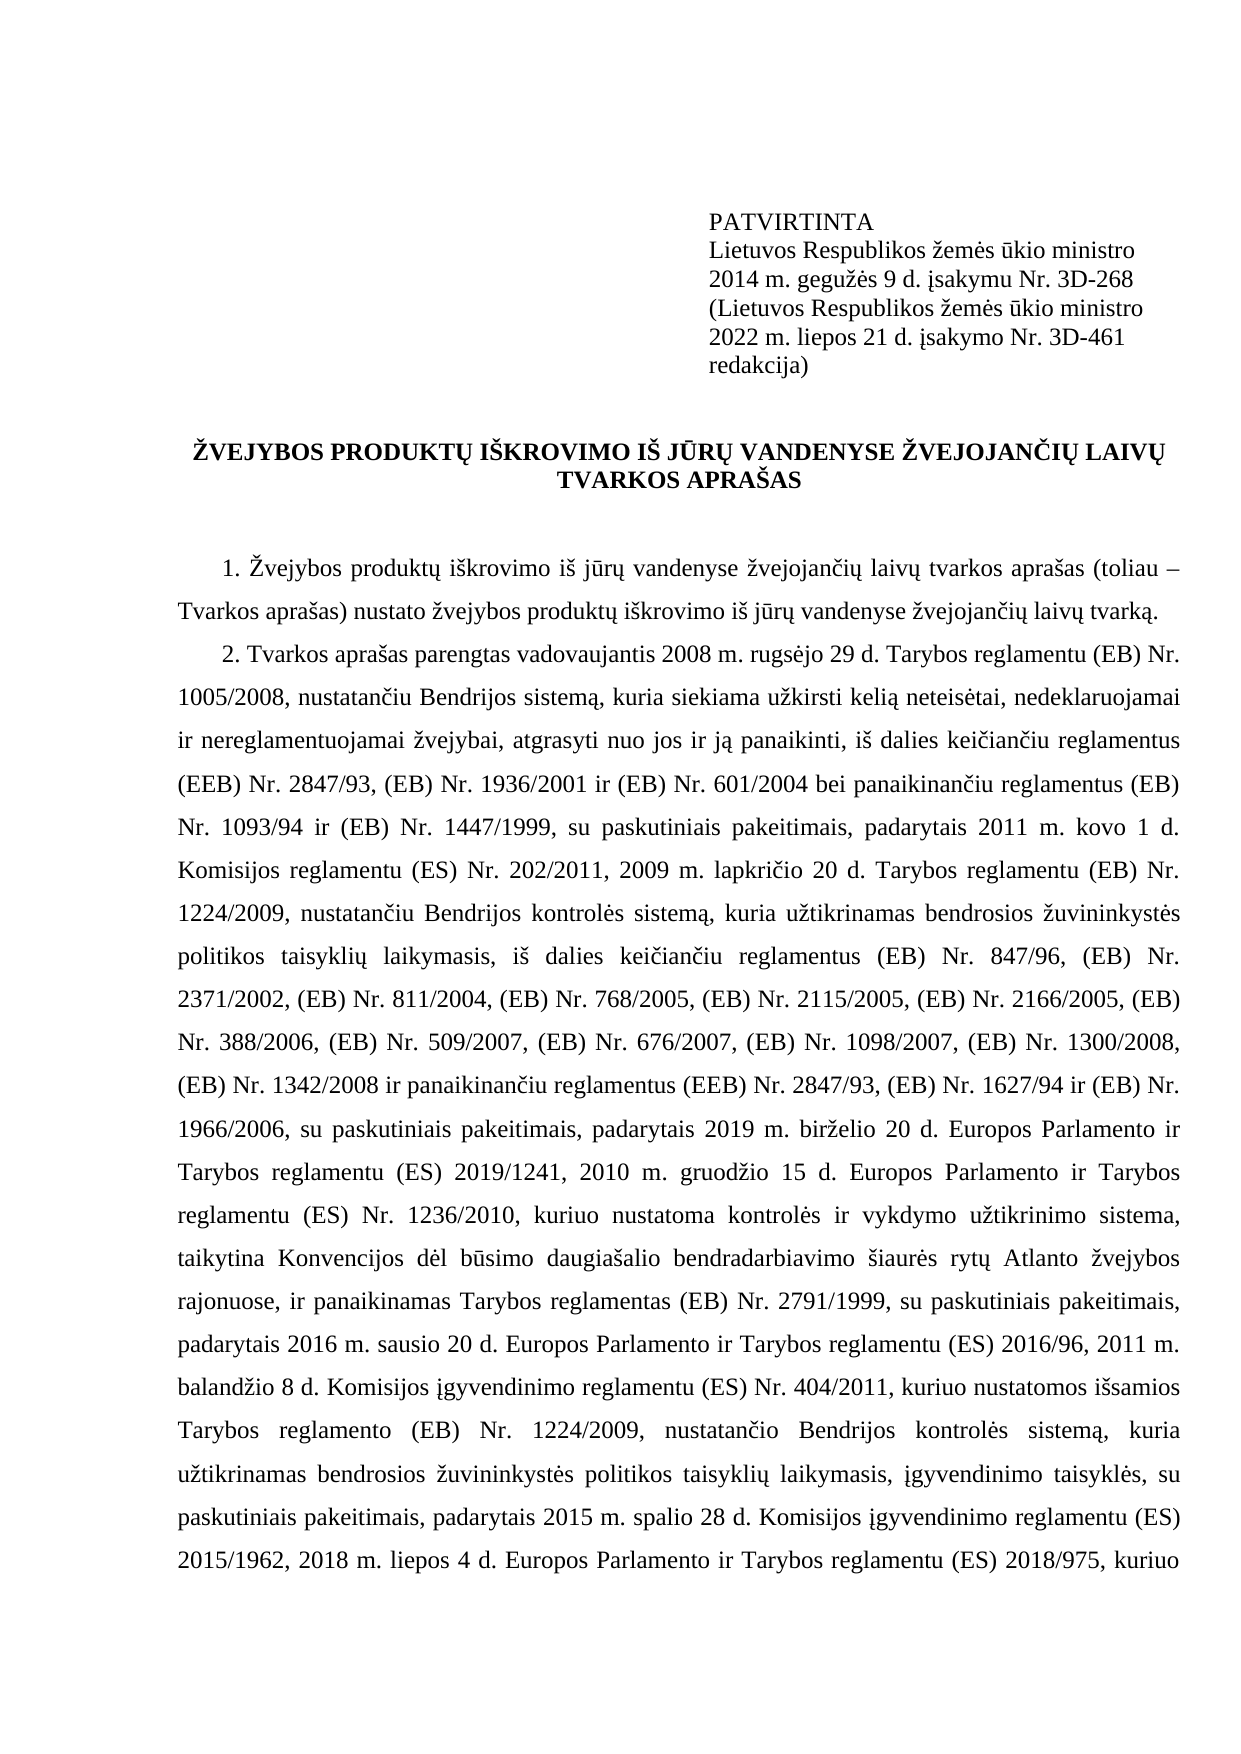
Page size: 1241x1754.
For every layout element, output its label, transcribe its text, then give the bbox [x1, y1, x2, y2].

text redakcija) [177, 350, 1181, 379]
text ŽVEJYBOS PRODUKTŲ IŠKROVIMO IŠ JŪRŲ VANDENYSE ŽVEJOJANČIŲ LAIVŲ TVARKOS APRAŠAS [177, 437, 1181, 494]
text 1. Žvejybos produktų iškrovimo iš jūrų vandenyse žvejojančių laivų tvarkos aprašas (toliau – Tvarkos aprašas) nustato žvejybos produktų iškrovimo iš jūrų vandenyse žvejojančių laivų tvarką. [177, 553, 1181, 625]
text 2022 m. liepos 21 d. įsakymo Nr. 3D-461 [177, 322, 1181, 350]
text (Lietuvos Respublikos žemės ūkio ministro [177, 293, 1181, 322]
text 2. Tvarkos aprašas parengtas vadovaujantis 2008 m. rugsėjo 29 d. Tarybos reglamentu (EB) Nr. 1005/2008, nustatančiu Bendrijos sistemą, kuria siekiama užkirsti kelią neteisėtai, nedeklaruojamai ir nereglamentuojamai žvejybai, atgrasyti nuo jos ir ją panaikinti, iš dalies keičiančiu reglamentus (EEB) Nr. 2847/93, (EB) Nr. 1936/2001 ir (EB) Nr. 601/2004 bei panaikinančiu reglamentus (EB) Nr. 1093/94 ir (EB) Nr. 1447/1999, su paskutiniais pakeitimais, padarytais 2011 m. kovo 1 d. Komisijos reglamentu (ES) Nr. 202/2011, 2009 m. lapkričio 20 d. Tarybos reglamentu (EB) Nr. 1224/2009, nustatančiu Bendrijos kontrolės sistemą, kuria užtikrinamas bendrosios žuvininkystės politikos taisyklių laikymasis, iš dalies keičiančiu reglamentus (EB) Nr. 847/96, (EB) Nr. 2371/2002, (EB) Nr. 811/2004, (EB) Nr. 768/2005, (EB) Nr. 2115/2005, (EB) Nr. 2166/2005, (EB) Nr. 388/2006, (EB) Nr. 509/2007, (EB) Nr. 676/2007, (EB) Nr. 1098/2007, (EB) Nr. 1300/2008, (EB) Nr. 1342/2008 ir panaikinančiu reglamentus (EEB) Nr. 2847/93, (EB) Nr. 1627/94 ir (EB) Nr. 1966/2006, su paskutiniais pakeitimais, padarytais 2019 m. birželio 20 d. Europos Parlamento ir Tarybos reglamentu (ES) 2019/1241, 2010 m. gruodžio 15 d. Europos Parlamento ir Tarybos reglamentu (ES) Nr. 1236/2010, kuriuo nustatoma kontrolės ir vykdymo užtikrinimo sistema, taikytina Konvencijos dėl būsimo daugiašalio bendradarbiavimo šiaurės rytų Atlanto žvejybos rajonuose, ir panaikinamas Tarybos reglamentas (EB) Nr. 2791/1999, su paskutiniais pakeitimais, padarytais 2016 m. sausio 20 d. Europos Parlamento ir Tarybos reglamentu (ES) 2016/96, 2011 m. balandžio 8 d. Komisijos įgyvendinimo reglamentu (ES) Nr. 404/2011, kuriuo nustatomos išsamios Tarybos reglamento (EB) Nr. 1224/2009, nustatančio Bendrijos kontrolės sistemą, kuria užtikrinamas bendrosios žuvininkystės politikos taisyklių laikymasis, įgyvendinimo taisyklės, su paskutiniais pakeitimais, padarytais 2015 m. spalio 28 d. Komisijos įgyvendinimo reglamentu (ES) 2015/1962, 2018 m. liepos 4 d. Europos Parlamento ir Tarybos reglamentu (ES) 2018/975, kuriuo [177, 639, 1181, 1574]
text Lietuvos Respublikos žemės ūkio ministro [177, 235, 1181, 264]
text PATVIRTINTA [177, 207, 1181, 235]
text 2014 m. gegužės 9 d. įsakymu Nr. 3D-268 [177, 264, 1181, 293]
